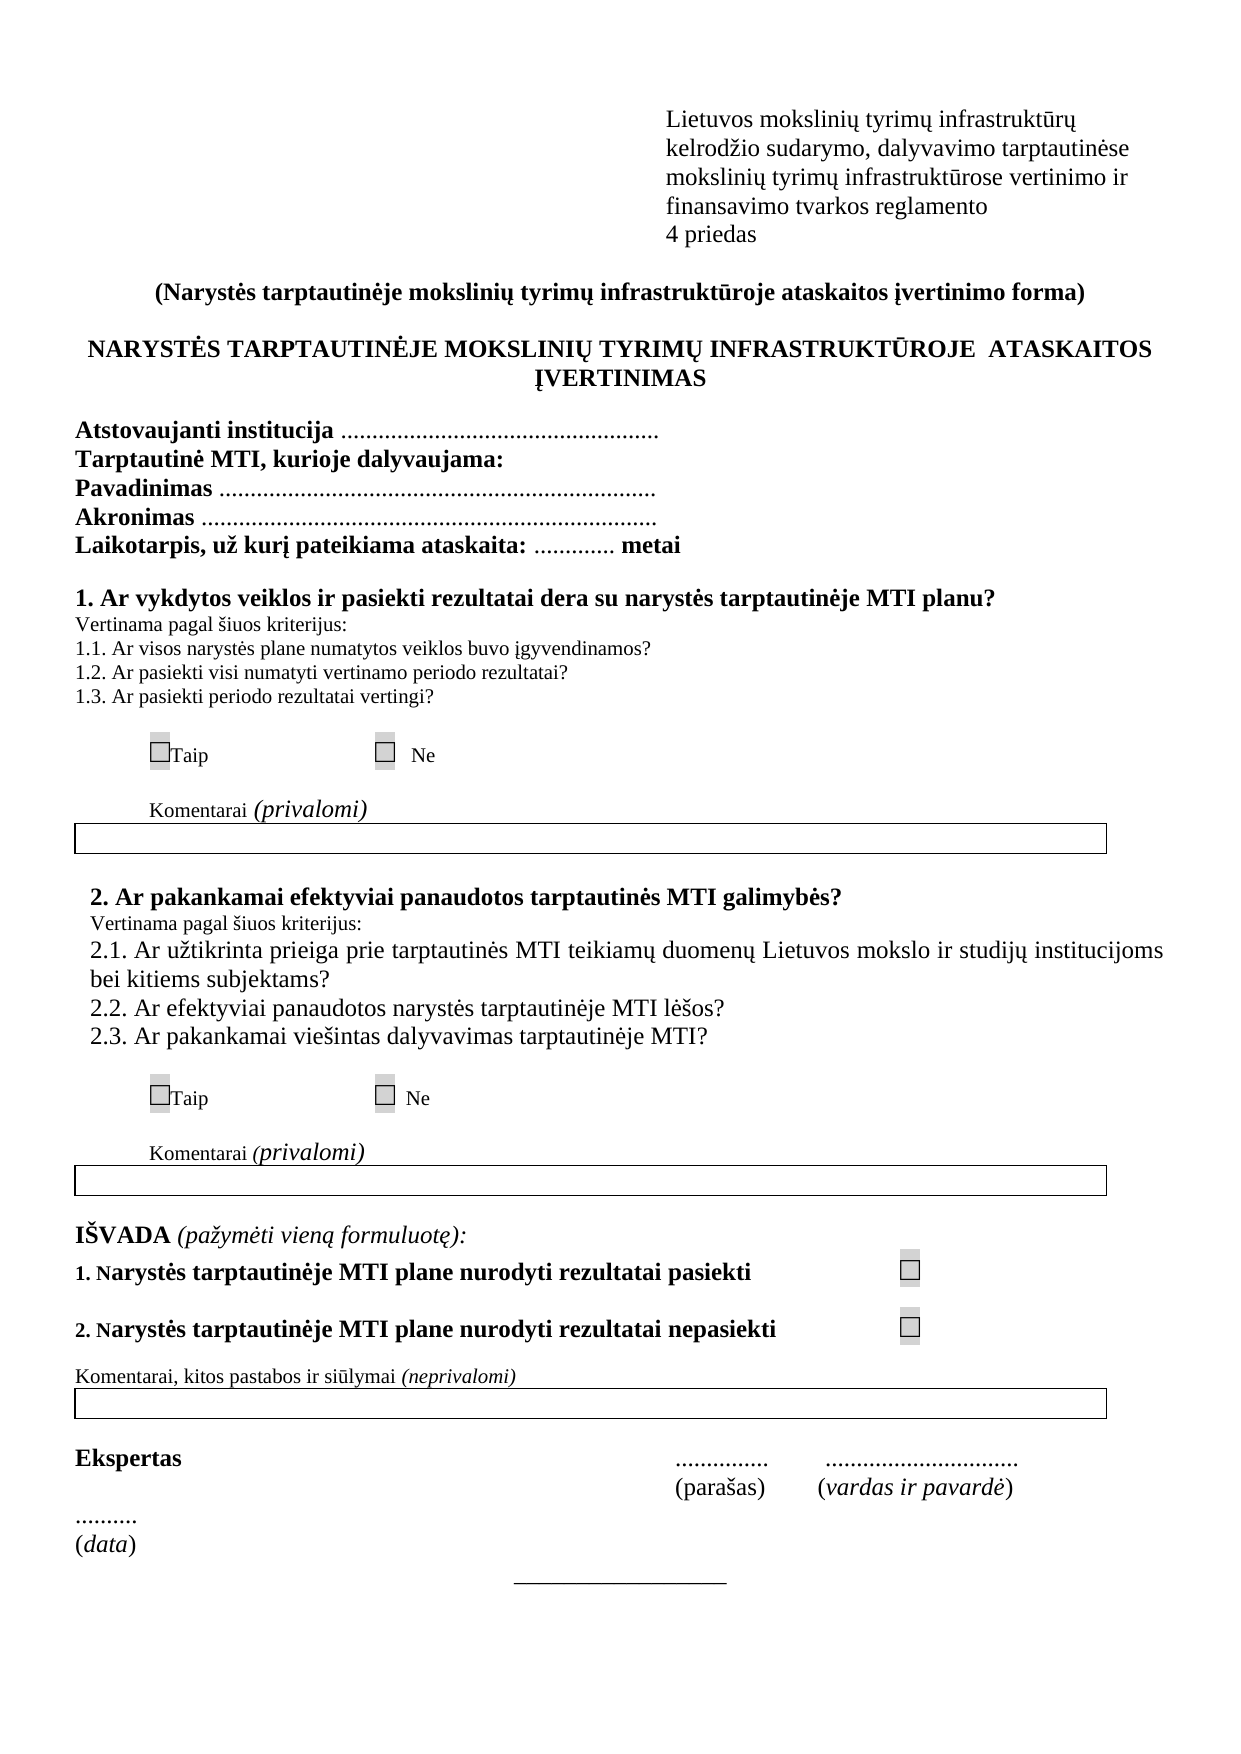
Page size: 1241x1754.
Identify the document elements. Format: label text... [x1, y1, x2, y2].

table_header [76, 824, 1106, 853]
text Atstovaujanti institucija ................................................... [75, 416, 1165, 444]
text Komentarai (privalomi) [75, 1137, 1165, 1165]
text Lietuvos mokslinių tyrimų infrastruktūrų [666, 104, 1165, 133]
text 2.1. Ar užtikrinta prieiga prie tarptautinės MTI teikiamų duomenų Lietuvos mokslo ir studijų institucijoms bei kitiems subjektams? [90, 935, 1165, 993]
table_header [76, 1389, 1106, 1418]
text 1. Ar vykdytos veiklos ir pasiekti rezultatai dera su narystės tarptautinėje MTI planu? [75, 583, 1165, 612]
text 2. Ar pakankamai efektyviai panaudotos tarptautinės MTI galimybės? [90, 882, 1165, 911]
text Laikotarpis, už kurį pateikiama ataskaita: ............. metai [75, 531, 1165, 559]
text 2. Narystės tarptautinėje MTI plane nurodyti rezultatai nepasiekti □ [75, 1307, 1165, 1345]
text .......... [75, 1501, 1165, 1529]
text 2.3. Ar pakankamai viešintas dalyvavimas tarptautinėje MTI? [90, 1021, 1165, 1050]
text _________________ [75, 1558, 1165, 1587]
text mokslinių tyrimų infrastruktūrose vertinimo ir [666, 162, 1165, 191]
text IŠVADA (pažymėti vieną formuluotę): [75, 1220, 1165, 1249]
text (parašas) (vardas ir pavardė) [217, 1472, 1165, 1501]
text Ekspertas ............... ............................... [75, 1443, 1165, 1472]
text 1. Narystės tarptautinėje MTI plane nurodyti rezultatai pasiekti □ [75, 1249, 1165, 1287]
text □Taip □ Ne [75, 732, 1165, 770]
text 1.3. Ar pasiekti periodo rezultatai vertingi? [75, 684, 1165, 708]
text finansavimo tvarkos reglamento [666, 191, 1165, 219]
text 4 priedas [666, 219, 1165, 248]
text Vertinama pagal šiuos kriterijus: [90, 911, 1165, 935]
text (data) [75, 1529, 1165, 1558]
text Akronimas ......................................................................... [75, 502, 1165, 531]
text Vertinama pagal šiuos kriterijus: [75, 612, 1165, 636]
text kelrodžio sudarymo, dalyvavimo tarptautinėse [666, 133, 1165, 162]
text Tarptautinė MTI, kurioje dalyvaujama: [75, 444, 1165, 473]
text □Taip □ Ne [75, 1074, 1165, 1113]
text 2.2. Ar efektyviai panaudotos narystės tarptautinėje MTI lėšos? [90, 993, 1165, 1021]
text 1.2. Ar pasiekti visi numatyti vertinamo periodo rezultatai? [75, 660, 1165, 684]
text NARYSTĖS TARPTAUTINĖJE MOKSLINIŲ TYRIMŲ INFRASTRUKTŪROJE ATASKAITOS ĮVERTINIMAS [75, 334, 1165, 392]
text 1.1. Ar visos narystės plane numatytos veiklos buvo įgyvendinamos? [75, 636, 1165, 660]
text (Narystės tarptautinėje mokslinių tyrimų infrastruktūroje ataskaitos įvertinimo forma) [75, 277, 1165, 306]
text Komentarai (privalomi) [75, 794, 1165, 823]
text Komentarai, kitos pastabos ir siūlymai (neprivalomi) [75, 1364, 1165, 1388]
text Pavadinimas ...................................................................... [75, 473, 1165, 502]
table_header [76, 1166, 1106, 1195]
